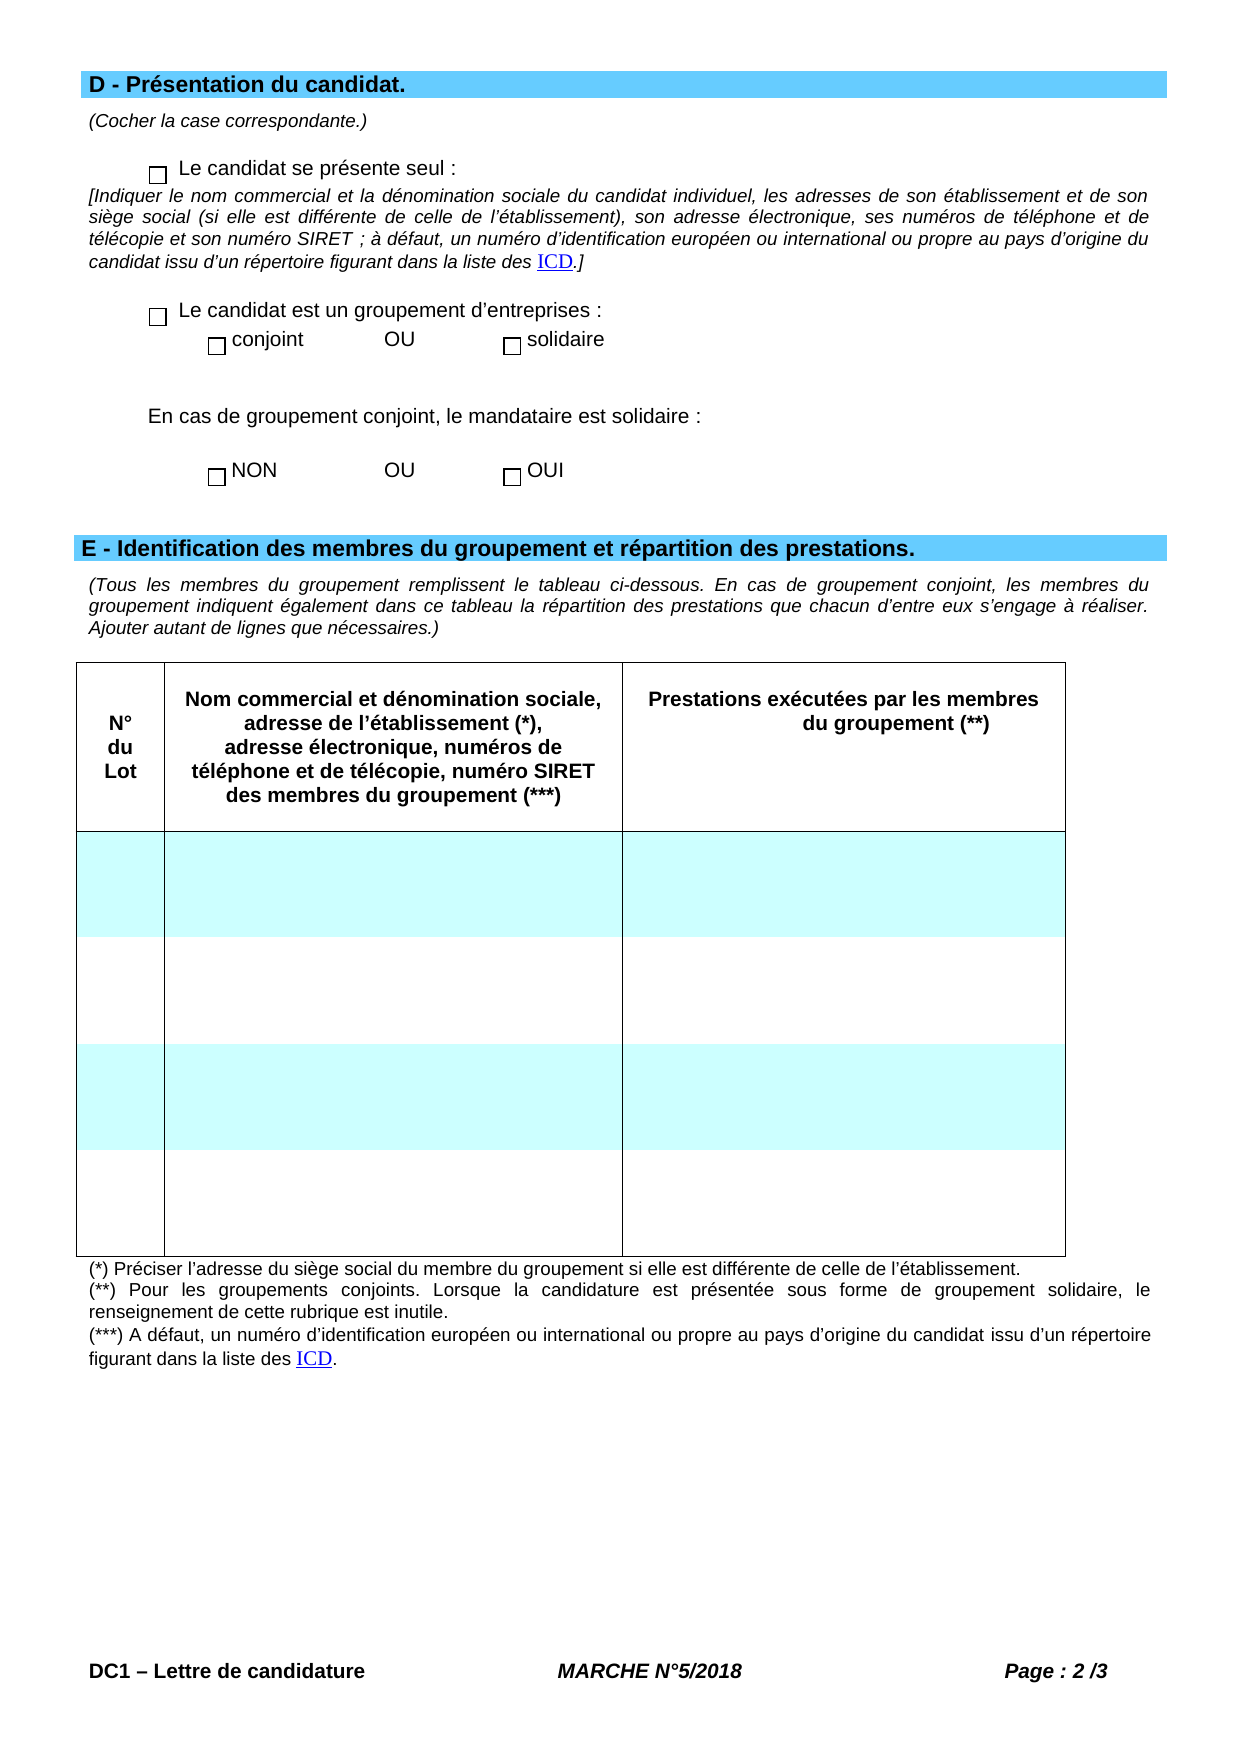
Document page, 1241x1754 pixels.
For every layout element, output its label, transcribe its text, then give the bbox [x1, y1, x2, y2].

text Le candidat se présente seul : [148, 156, 1152, 185]
table_cell [77, 1044, 164, 1150]
table_cell [165, 1150, 622, 1256]
text (***) A défaut, un numéro d’identification européen ou international ou propre au pays d’origine du candidat issu d’un répertoire figurant dans la liste des ICD. [89, 1322, 1152, 1370]
table_header D - Présentation du candidat. [81, 71, 1167, 98]
text (*) Préciser l’adresse du siège social du membre du groupement si elle est différente de celle de l’établissement. [89, 1257, 1152, 1279]
text NON OU OUI [148, 458, 1152, 487]
table_header E - Identification des membres du groupement et répartition des prestations. [74, 535, 1167, 561]
table_cell [165, 832, 622, 937]
table_cell [77, 1150, 164, 1256]
table_cell [77, 832, 164, 937]
table_header Prestations exécutées par les membres du groupement (**) [623, 663, 1065, 831]
table_cell [623, 937, 1065, 1043]
text (Cocher la case correspondante.) [89, 110, 1152, 132]
table_cell [165, 1044, 622, 1150]
text conjoint OU solidaire [148, 326, 1152, 356]
text (Tous les membres du groupement remplissent le tableau ci-dessous. En cas de groupement conjoint, les membres du groupement indiquent également dans ce tableau la répartition des prestations que chacun d’entre eux s’engage à réaliser. Ajouter autant de lignes que nécessaires.) [89, 573, 1152, 638]
table_cell [77, 937, 164, 1043]
text [Indiquer le nom commercial et la dénomination sociale du candidat individuel, les adresses de son établissement et de son siège social (si elle est différente de celle de l’établissement), son adresse électronique, ses numéros de téléphone et de télécopie et son numéro SIRET ; à défaut, un numéro d’identification européen ou international ou propre au pays d’origine du candidat issu d’un répertoire figurant dans la liste des ICD.] [89, 185, 1152, 273]
table_header Nom commercial et dénomination sociale, adresse de l’établissement (*), adresse électronique, numéros de téléphone et de télécopie, numéro SIRET des membres du groupement (***) [165, 663, 622, 831]
table_cell [623, 832, 1065, 937]
text En cas de groupement conjoint, le mandataire est solidaire : [89, 403, 1152, 427]
text (**) Pour les groupements conjoints. Lorsque la candidature est présentée sous forme de groupement solidaire, le renseignement de cette rubrique est inutile. [89, 1279, 1152, 1322]
table_cell [623, 1150, 1065, 1256]
text Le candidat est un groupement d’entreprises : [89, 297, 1152, 326]
table_cell [623, 1044, 1065, 1150]
table_header N° du Lot [77, 663, 164, 831]
table_cell [165, 937, 622, 1043]
